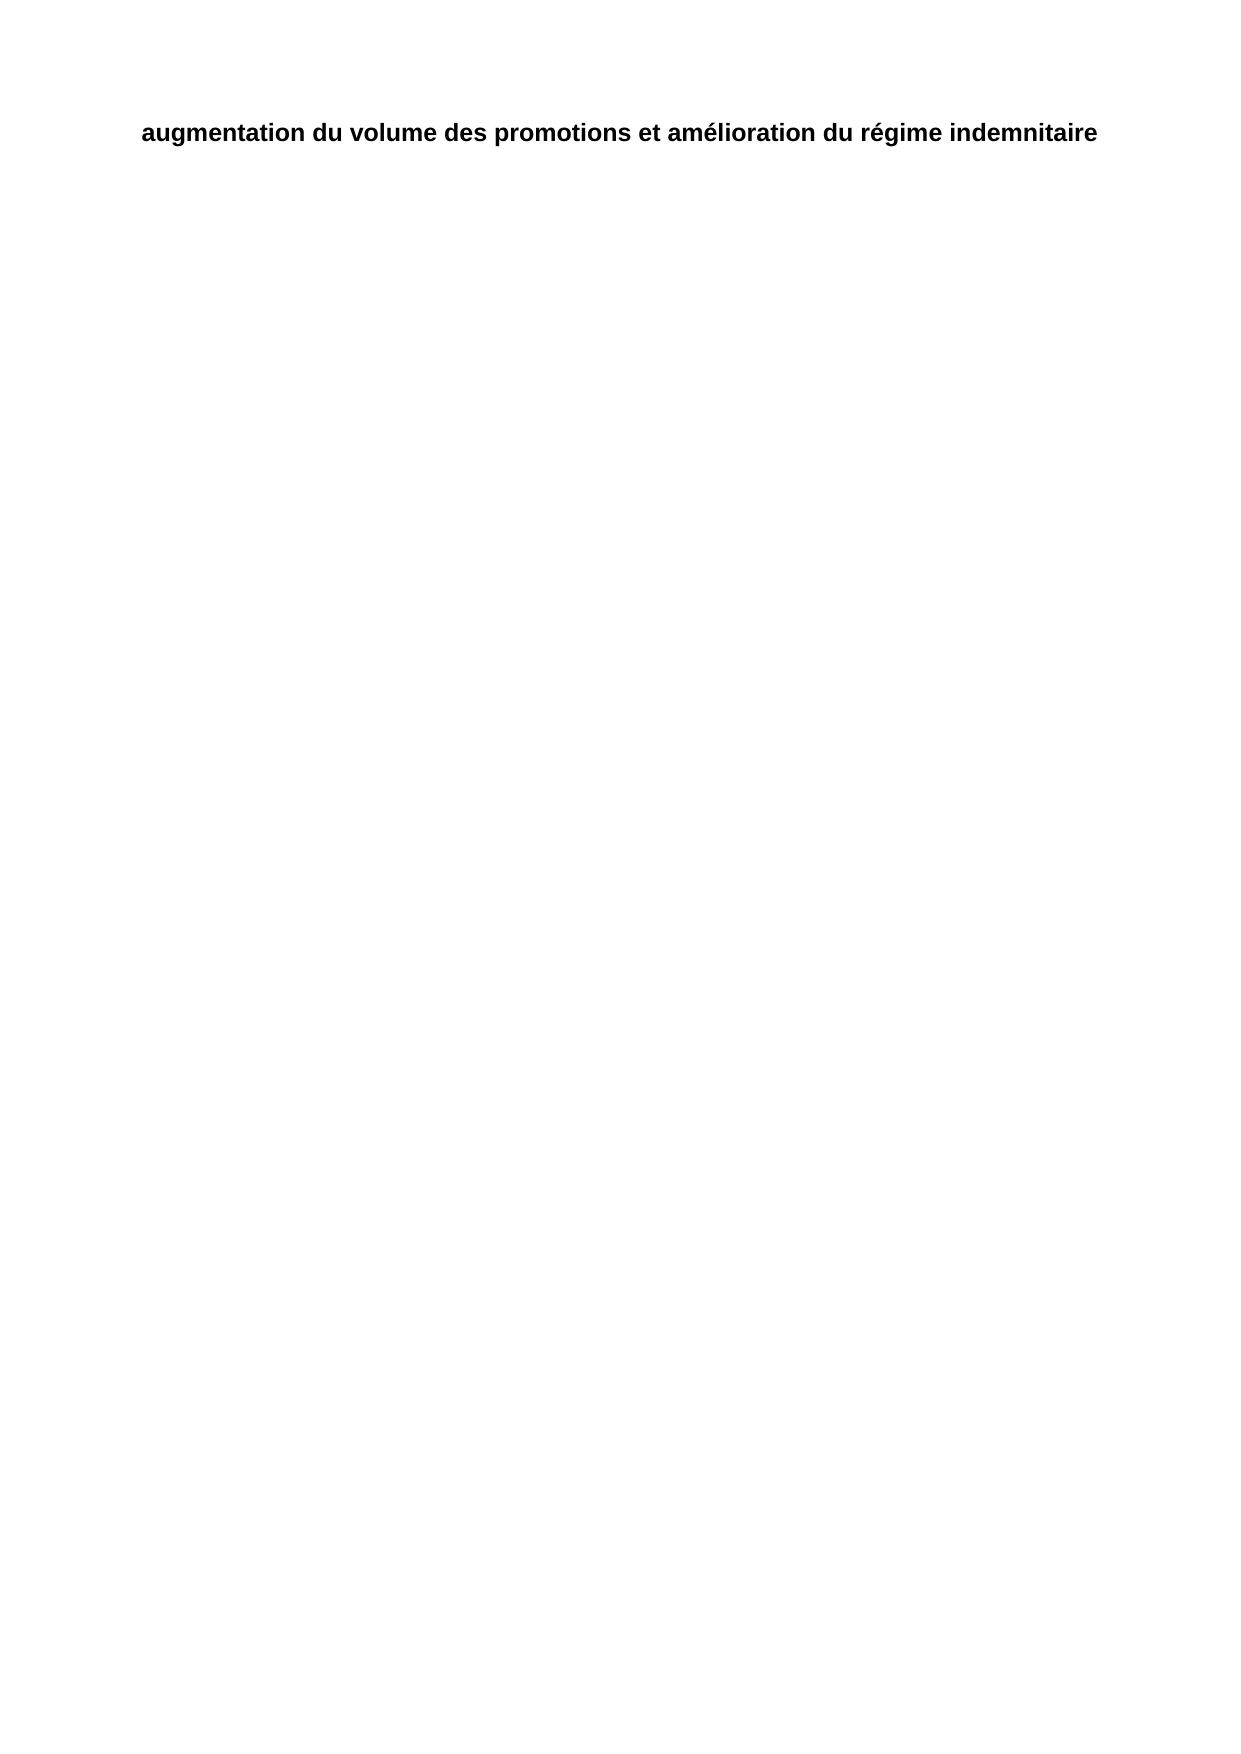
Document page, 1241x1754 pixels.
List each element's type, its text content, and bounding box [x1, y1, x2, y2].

text augmentation du volume des promotions et amélioration du régime indemnitaire [118, 118, 1122, 147]
